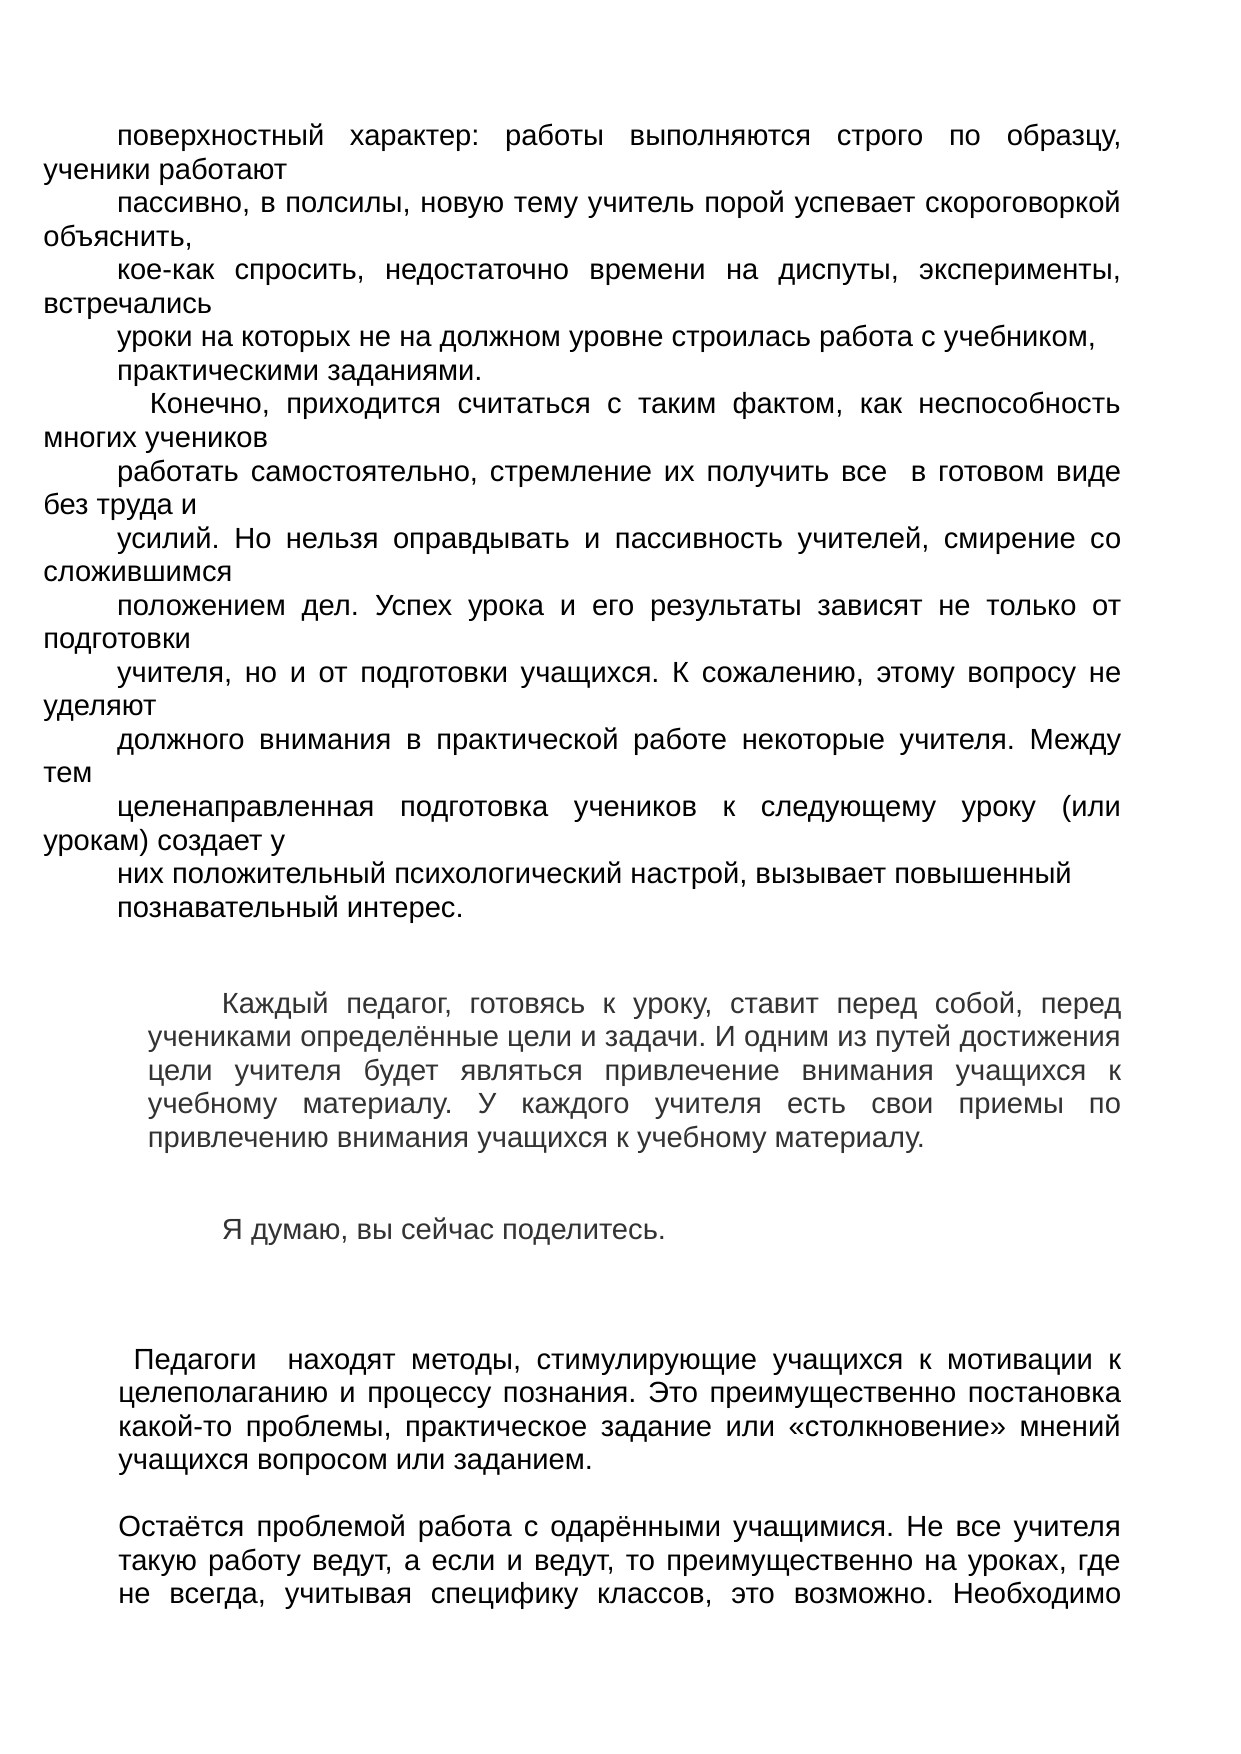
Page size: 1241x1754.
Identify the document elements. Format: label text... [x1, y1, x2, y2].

text поверхностный характер: работы выполняются строго по образцу, ученики работают [43, 118, 1122, 185]
text усилий. Но нельзя оправдывать и пассивность учителей, смирение со сложившимся [43, 521, 1122, 588]
text познавательный интерес. [43, 889, 1122, 923]
text Педагоги находят методы, стимулирующие учащихся к мотивации к целеполаганию и процессу познания. Это преимущественно постановка какой-то проблемы, практическое задание или «столкновение» мнений учащихся вопросом или заданием. [118, 1342, 1122, 1476]
text практическими заданиями. [43, 353, 1122, 386]
text уроки на которых не на должном уровне строилась работа с учебником, [43, 319, 1122, 353]
text кое-как спросить, недостаточно времени на диспуты, эксперименты, встречались [43, 252, 1122, 319]
text Каждый педагог, готовясь к уроку, ставит перед собой, перед учениками определённые цели и задачи. И одним из путей достижения цели учителя будет являться привлечение внимания учащихся к учебному материалу. У каждого учителя есть свои приемы по привлечению внимания учащихся к учебному материалу. [148, 986, 1122, 1153]
text должного внимания в практической работе некоторые учителя. Между тем [43, 722, 1122, 789]
text них положительный психологический настрой, вызывает повышенный [43, 856, 1122, 889]
text Конечно, приходится считаться с таким фактом, как неспособность многих учеников [43, 386, 1122, 453]
text целенаправленная подготовка учеников к следующему уроку (или урокам) создает у [43, 789, 1122, 856]
text Остаётся проблемой работа с одарёнными учащимися. Не все учителя такую работу ведут, а если и ведут, то преимущественно на уроках, где не всегда, учитывая специфику классов, это возможно. Необходимо [118, 1509, 1122, 1610]
text работать самостоятельно, стремление их получить все в готовом виде без труда и [43, 453, 1122, 521]
text пассивно, в полсилы, новую тему учитель порой успевает скороговоркой объяснить, [43, 185, 1122, 252]
text Я думаю, вы сейчас поделитесь. [148, 1212, 1122, 1245]
text положением дел. Успех урока и его результаты зависят не только от подготовки [43, 588, 1122, 655]
text учителя, но и от подготовки учащихся. К сожалению, этому вопросу не уделяют [43, 655, 1122, 722]
